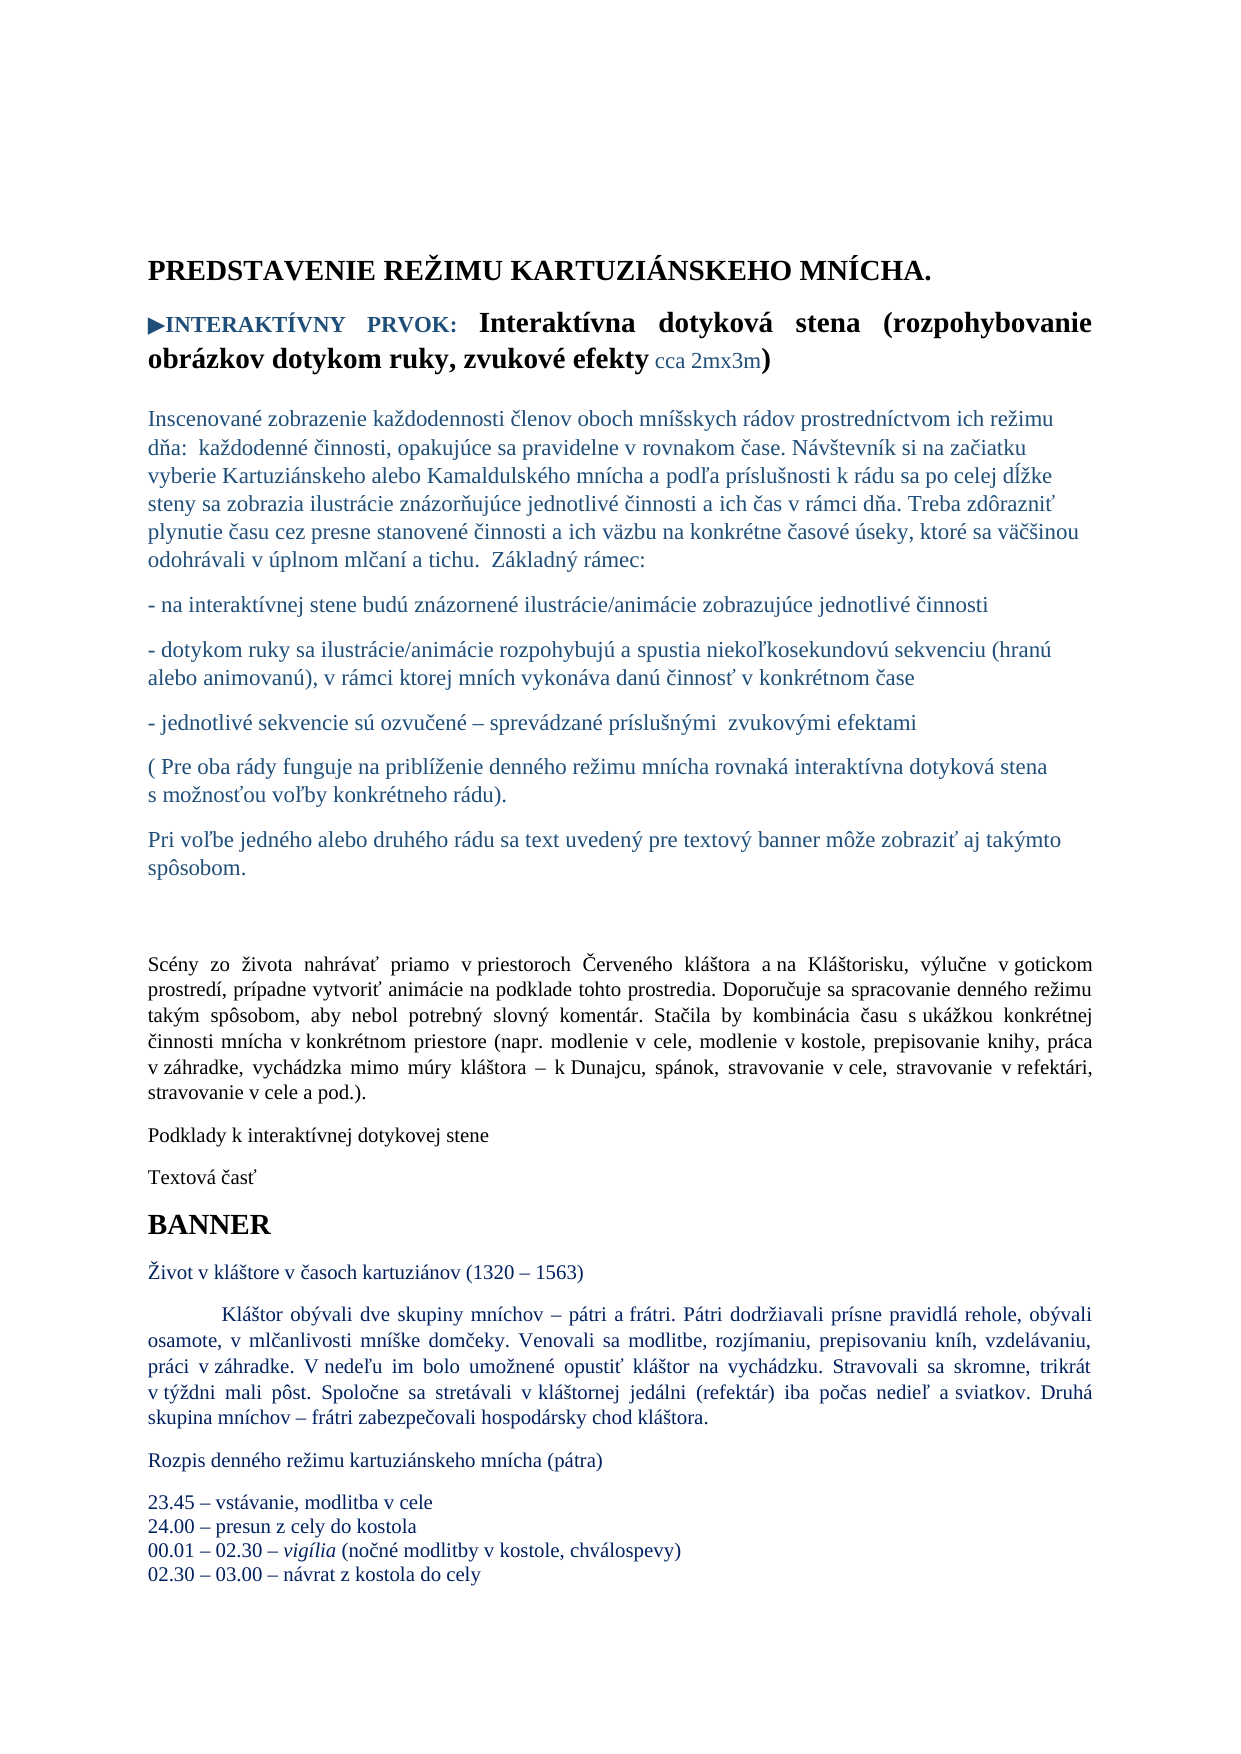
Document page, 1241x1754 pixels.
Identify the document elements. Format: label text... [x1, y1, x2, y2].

text BANNER [148, 1207, 1093, 1241]
text Scény zo života nahrávať priamo v priestoroch Červeného kláštora a na Kláštorisku, výlučne v gotickom prostredí, prípadne vytvoriť animácie na podklade tohto prostredia. Doporučuje sa spracovanie denného režimu takým spôsobom, aby nebol potrebný slovný komentár. Stačila by kombinácia času s ukážkou konkrétnej činnosti mnícha v konkrétnom priestore (napr. modlenie v cele, modlenie v kostole, prepisovanie knihy, práca v záhradke, vychádzka mimo múry kláštora – k Dunajcu, spánok, stravovanie v cele, stravovanie v refektári, stravovanie v cele a pod.). [148, 952, 1093, 1104]
text 24.00 – presun z cely do kostola [148, 1514, 1093, 1538]
text - dotykom ruky sa ilustrácie/animácie rozpohybujú a spustia niekoľkosekundovú sekvenciu (hranú alebo animovanú), v rámci ktorej mních vykonáva danú činnosť v konkrétnom čase [148, 636, 1093, 690]
text Rozpis denného režimu kartuziánskeho mnícha (pátra) [148, 1448, 1093, 1472]
text ( Pre oba rády funguje na priblíženie denného režimu mnícha rovnaká interaktívna dotyková stena s možnosťou voľby konkrétneho rádu). [148, 753, 1093, 808]
text Život v kláštore v časoch kartuziánov (1320 – 1563) [148, 1260, 1093, 1284]
text ▶INTERAKTÍVNY PRVOK: Interaktívna dotyková stena (rozpohybovanie obrázkov dotykom ruky, zvukové efekty cca 2mx3m) [148, 305, 1093, 375]
text - jednotlivé sekvencie sú ozvučené – sprevádzané príslušnými zvukovými efektami [148, 708, 1093, 735]
text Podklady k interaktívnej dotykovej stene [148, 1123, 1093, 1147]
text 23.45 – vstávanie, modlitba v cele [148, 1490, 1093, 1514]
text 02.30 – 03.00 – návrat z kostola do cely [148, 1562, 1093, 1586]
text Kláštor obývali dve skupiny mníchov – pátri a frátri. Pátri dodržiavali prísne pravidlá rehole, obývali osamote, v mlčanlivosti mníške domčeky. Venovali sa modlitbe, rozjímaniu, prepisovaniu kníh, vzdelávaniu, práci v záhradke. V nedeľu im bolo umožnené opustiť kláštor na vychádzku. Stravovali sa skromne, trikrát v týždni mali pôst. Spoločne sa stretávali v kláštornej jedálni (refektár) iba počas nedieľ a sviatkov. Druhá skupina mníchov – frátri zabezpečovali hospodársky chod kláštora. [148, 1302, 1093, 1429]
text - na interaktívnej stene budú znázornené ilustrácie/animácie zobrazujúce jednotlivé činnosti [148, 591, 1093, 617]
text PREDSTAVENIE REŽIMU KARTUZIÁNSKEHO MNÍCHA. [148, 253, 1093, 286]
text 00.01 – 02.30 – vigília (nočné modlitby v kostole, chválospevy) [148, 1538, 1093, 1562]
text Textová časť [148, 1165, 1093, 1189]
text Inscenované zobrazenie každodennosti členov oboch mníšskych rádov prostredníctvom ich režimu dňa: každodenné činnosti, opakujúce sa pravidelne v rovnakom čase. Návštevník si na začiatku vyberie Kartuziánskeho alebo Kamaldulského mnícha a podľa príslušnosti k rádu sa po celej dĺžke steny sa zobrazia ilustrácie znázorňujúce jednotlivé činnosti a ich čas v rámci dňa. Treba zdôrazniť plynutie času cez presne stanovené činnosti a ich väzbu na konkrétne časové úseky, ktoré sa väčšinou odohrávali v úplnom mlčaní a tichu. Základný rámec: [148, 405, 1093, 572]
text Pri voľbe jedného alebo druhého rádu sa text uvedený pre textový banner môže zobraziť aj takýmto spôsobom. [148, 826, 1093, 881]
